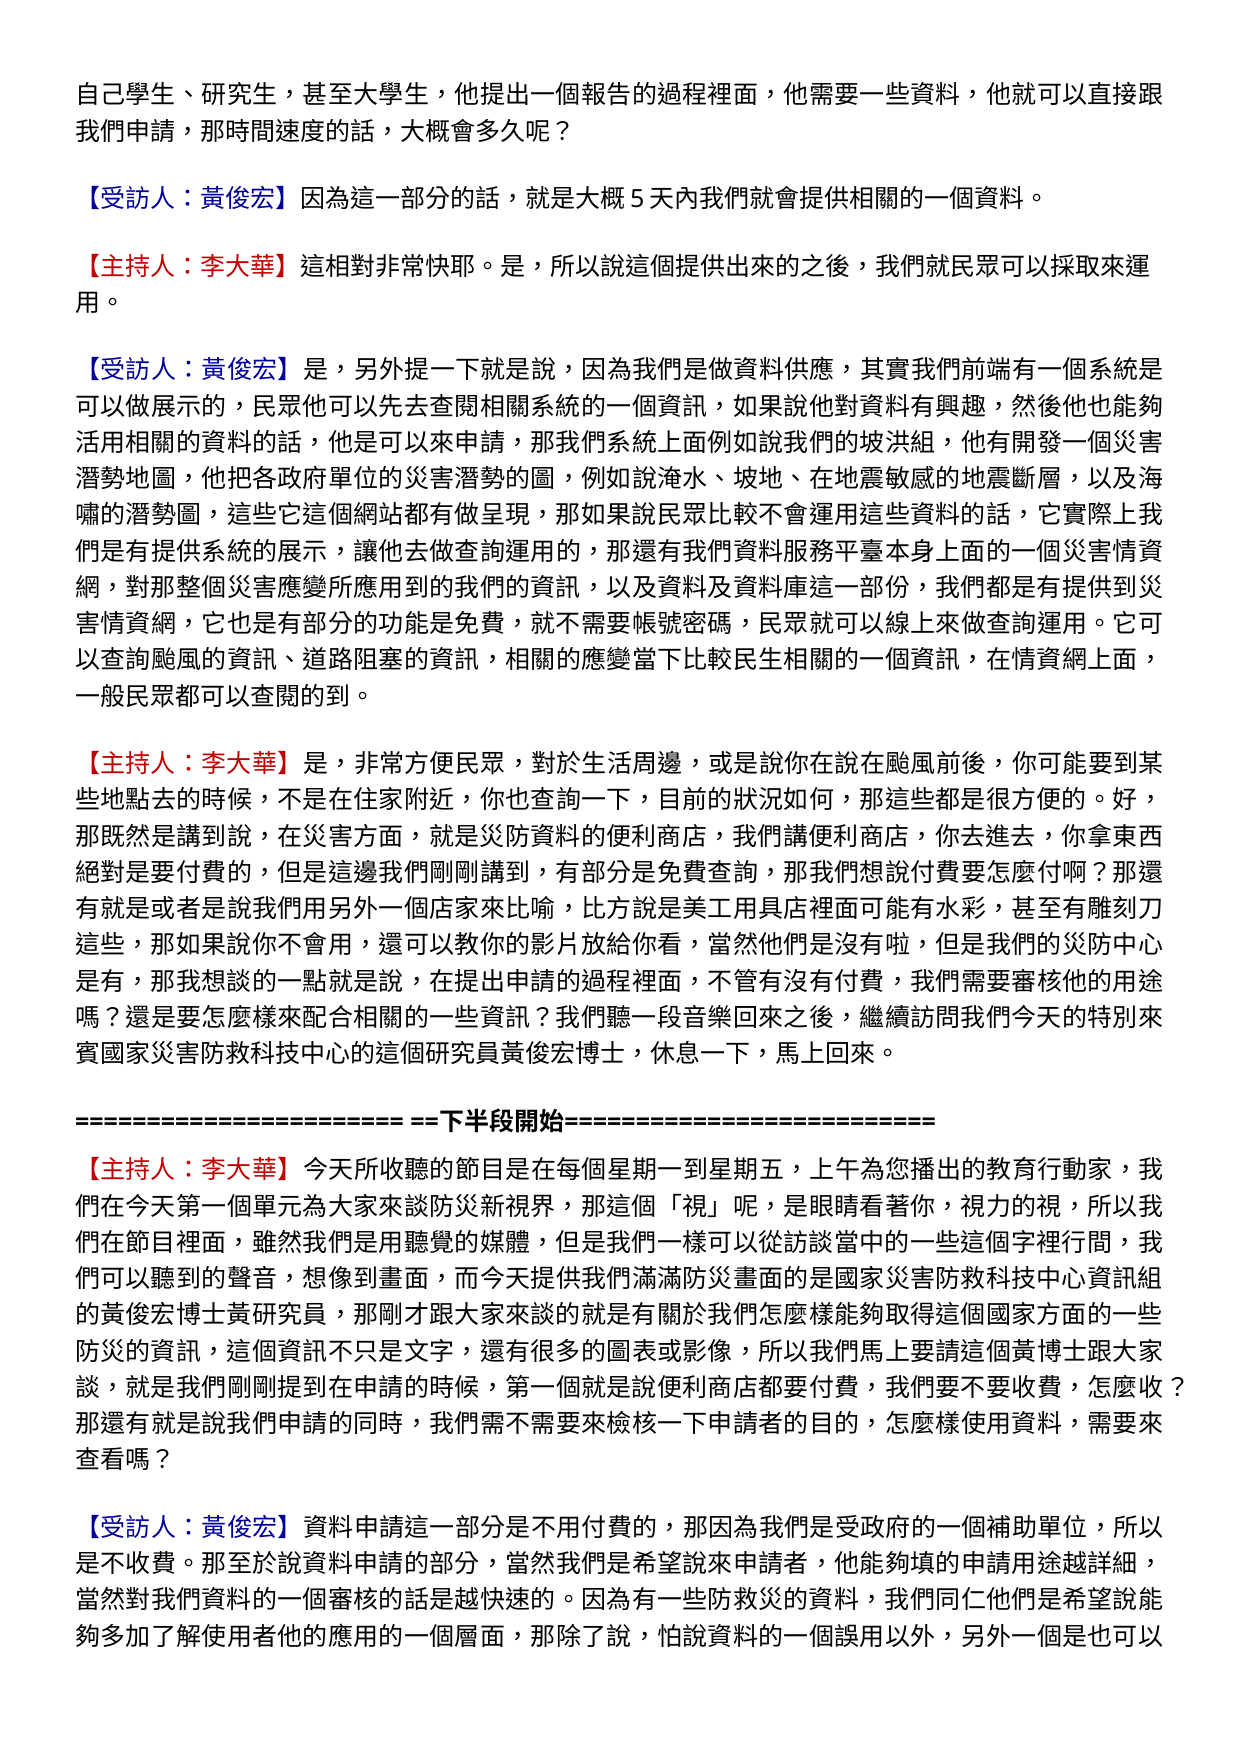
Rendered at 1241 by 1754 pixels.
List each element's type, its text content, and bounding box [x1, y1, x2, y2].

subtitle ======================= ==下半段開始========================== [75, 1101, 1165, 1137]
subtitle 【主持人：李大華】是，非常方便民眾，對於生活周邊，或是說你在說在颱風前後，你可能要到某些地點去的時候，不是在住家附近，你也查詢一下，目前的狀況如何，那這些都是很方便的。好，那既然是講到說，在災害方面，就是災防資料的便利商店，我們講便利商店，你去進去，你拿東西絕對是要付費的，但是這邊我們剛剛講到，有部分是免費查詢，那我們想說付費要怎麼付啊？那還有就是或者是說我們用另外一個店家來比喻，比方說是美工用具店裡面可能有水彩，甚至有雕刻刀這些，那如果說你不會用，還可以教你的影片放給你看，當然他們是沒有啦，但是我們的災防中心是有，那我想談的一點就是說，在提出申請的過程裡面，不管有沒有付費，我們需要審核他的用途嗎？還是要怎麼樣來配合相關的一些資訊？我們聽一段音樂回來之後，繼續訪問我們今天的特別來賓國家災害防救科技中心的這個研究員黃俊宏博士，休息一下，馬上回來。 [75, 744, 1165, 1070]
subtitle 【受訪人：黃俊宏】是，另外提一下就是說，因為我們是做資料供應，其實我們前端有一個系統是可以做展示的，民眾他可以先去查閱相關系統的一個資訊，如果說他對資料有興趣，然後他也能夠活用相關的資料的話，他是可以來申請，那我們系統上面例如說我們的坡洪組，他有開發一個災害潛勢地圖，他把各政府單位的災害潛勢的圖，例如說淹水、坡地、在地震敏感的地震斷層，以及海嘯的潛勢圖，這些它這個網站都有做呈現，那如果說民眾比較不會運用這些資料的話，它實際上我們是有提供系統的展示，讓他去做查詢運用的，那還有我們資料服務平臺本身上面的一個災害情資網，對那整個災害應變所應用到的我們的資訊，以及資料及資料庫這一部份，我們都是有提供到災害情資網，它也是有部分的功能是免費，就不需要帳號密碼，民眾就可以線上來做查詢運用。它可以查詢颱風的資訊、道路阻塞的資訊，相關的應變當下比較民生相關的一個資訊，在情資網上面，一般民眾都可以查閱的到。 [75, 350, 1165, 712]
subtitle 【受訪人：黃俊宏】資料申請這一部分是不用付費的，那因為我們是受政府的一個補助單位，所以是不收費。那至於說資料申請的部分，當然我們是希望說來申請者，他能夠填的申請用途越詳細，當然對我們資料的一個審核的話是越快速的。因為有一些防救災的資料，我們同仁他們是希望說能夠多加了解使用者他的應用的一個層面，那除了說，怕說資料的一個誤用以外，另外一個是也可以 [75, 1507, 1165, 1652]
subtitle 【主持人：李大華】今天所收聽的節目是在每個星期一到星期五，上午為您播出的教育行動家，我們在今天第一個單元為大家來談防災新視界，那這個「視」呢，是眼睛看著你，視力的視，所以我們在節目裡面，雖然我們是用聽覺的媒體，但是我們一樣可以從訪談當中的一些這個字裡行間，我們可以聽到的聲音，想像到畫面，而今天提供我們滿滿防災畫面的是國家災害防救科技中心資訊組的黃俊宏博士黃研究員，那剛才跟大家來談的就是有關於我們怎麼樣能夠取得這個國家方面的一些防災的資訊，這個資訊不只是文字，還有很多的圖表或影像，所以我們馬上要請這個黃博士跟大家談，就是我們剛剛提到在申請的時候，第一個就是說便利商店都要付費，我們要不要收費，怎麼收？那還有就是說我們申請的同時，我們需不需要來檢核一下申請者的目的，怎麼樣使用資料，需要來查看嗎？ [75, 1150, 1165, 1476]
subtitle 【主持人：李大華】這相對非常快耶。是，所以說這個提供出來的之後，我們就民眾可以採取來運用。 [75, 246, 1165, 319]
subtitle 自己學生、研究生，甚至大學生，他提出一個報告的過程裡面，他需要一些資料，他就可以直接跟我們申請，那時間速度的話，大概會多久呢？ [75, 75, 1165, 147]
subtitle 【受訪人：黃俊宏】因為這一部分的話，就是大概5天內我們就會提供相關的一個資料。 [75, 179, 1165, 215]
